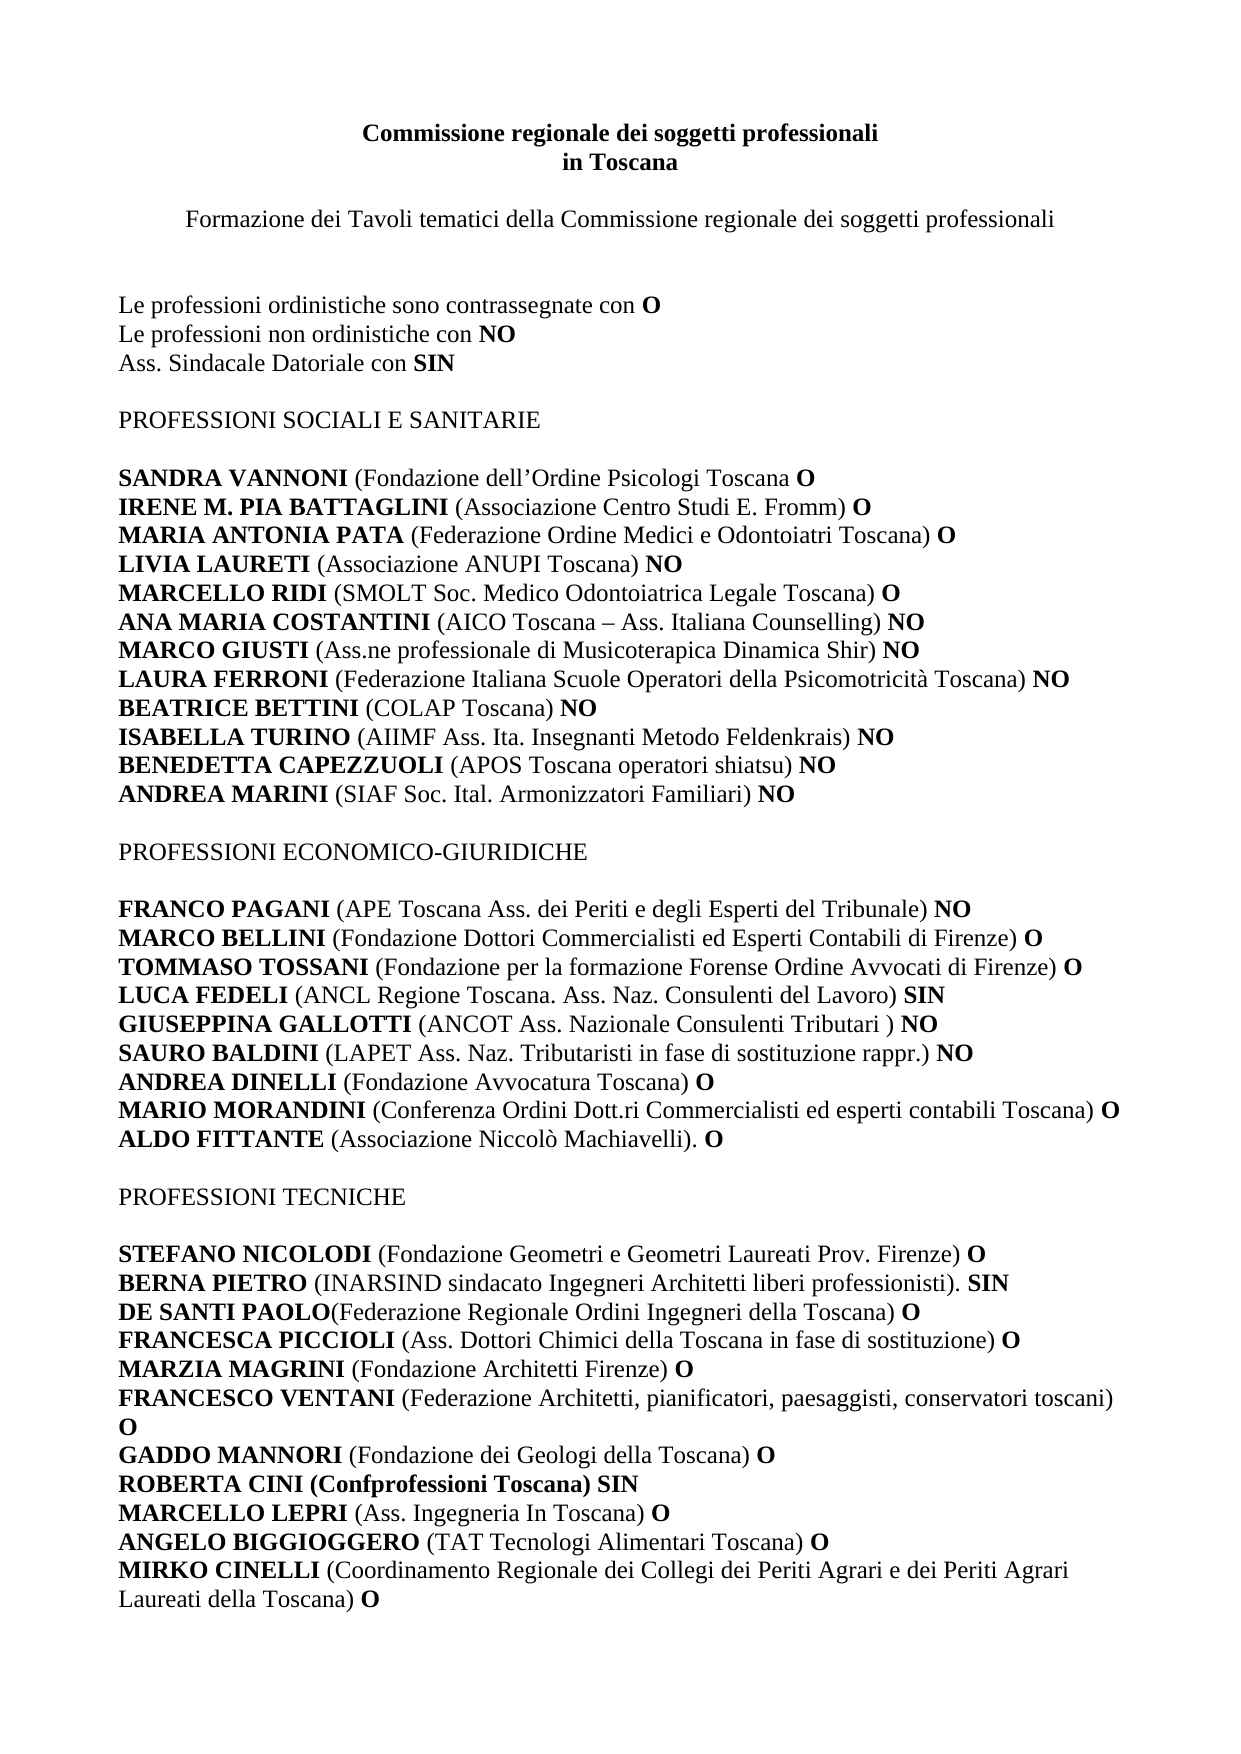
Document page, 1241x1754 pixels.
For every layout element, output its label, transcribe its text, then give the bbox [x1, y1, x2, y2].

text ALDO FITTANTE (Associazione Niccolò Machiavelli). O [118, 1124, 1122, 1153]
text Le professioni ordinistiche sono contrassegnate con O [118, 262, 1122, 319]
text PROFESSIONI ECONOMICO-GIURIDICHE [118, 837, 1122, 866]
text ANDREA MARINI (SIAF Soc. Ital. Armonizzatori Familiari) NO [118, 779, 1122, 808]
text GIUSEPPINA GALLOTTI (ANCOT Ass. Nazionale Consulenti Tributari ) NO [118, 1009, 1122, 1038]
text MARCELLO LEPRI (Ass. Ingegneria In Toscana) O [118, 1498, 1122, 1527]
text FRANCO PAGANI (APE Toscana Ass. dei Periti e degli Esperti del Tribunale) NO [118, 894, 1122, 923]
text Ass. Sindacale Datoriale con SIN [118, 348, 1122, 377]
text IRENE M. PIA BATTAGLINI (Associazione Centro Studi E. Fromm) O [118, 492, 1122, 521]
text PROFESSIONI TECNICHE [118, 1182, 1122, 1211]
text SAURO BALDINI (LAPET Ass. Naz. Tributaristi in fase di sostituzione rappr.) NO [118, 1038, 1122, 1067]
text STEFANO NICOLODI (Fondazione Geometri e Geometri Laureati Prov. Firenze) O [118, 1239, 1122, 1268]
text MARIA ANTONIA PATA (Federazione Ordine Medici e Odontoiatri Toscana) O [118, 521, 1122, 549]
text MARIO MORANDINI (Conferenza Ordini Dott.ri Commercialisti ed esperti contabili Toscana) O [118, 1096, 1122, 1124]
text BERNA PIETRO (INARSIND sindacato Ingegneri Architetti liberi professionisti). SIN [118, 1268, 1122, 1297]
text MARCO BELLINI (Fondazione Dottori Commercialisti ed Esperti Contabili di Firenze) O [118, 923, 1122, 952]
text PROFESSIONI SOCIALI E SANITARIE [118, 406, 1122, 434]
text TOMMASO TOSSANI (Fondazione per la formazione Forense Ordine Avvocati di Firenze) O [118, 952, 1122, 981]
text BEATRICE BETTINI (COLAP Toscana) NO [118, 693, 1122, 722]
text Commissione regionale dei soggetti professionali [118, 118, 1122, 147]
text FRANCESCO VENTANI (Federazione Architetti, pianificatori, paesaggisti, conservatori toscani) O [118, 1383, 1122, 1441]
text MARZIA MAGRINI (Fondazione Architetti Firenze) O [118, 1354, 1122, 1383]
text ANDREA DINELLI (Fondazione Avvocatura Toscana) O [118, 1067, 1122, 1096]
text LAURA FERRONI (Federazione Italiana Scuole Operatori della Psicomotricità Toscana) NO [118, 664, 1122, 693]
text ISABELLA TURINO (AIIMF Ass. Ita. Insegnanti Metodo Feldenkrais) NO [118, 722, 1122, 751]
text BENEDETTA CAPEZZUOLI (APOS Toscana operatori shiatsu) NO [118, 751, 1122, 779]
text Le professioni non ordinistiche con NO [118, 319, 1122, 348]
text MARCO GIUSTI (Ass.ne professionale di Musicoterapica Dinamica Shir) NO [118, 636, 1122, 664]
text FRANCESCA PICCIOLI (Ass. Dottori Chimici della Toscana in fase di sostituzione) O [118, 1326, 1122, 1354]
text in Toscana Formazione dei Tavoli tematici della Commissione regionale dei soggetti professionali [118, 147, 1122, 233]
text ANGELO BIGGIOGGERO (TAT Tecnologi Alimentari Toscana) O [118, 1527, 1122, 1556]
text LIVIA LAURETI (Associazione ANUPI Toscana) NO [118, 549, 1122, 578]
text LUCA FEDELI (ANCL Regione Toscana. Ass. Naz. Consulenti del Lavoro) SIN [118, 981, 1122, 1009]
text MIRKO CINELLI (Coordinamento Regionale dei Collegi dei Periti Agrari e dei Periti Agrari Laureati della Toscana) O [118, 1556, 1122, 1613]
text ROBERTA CINI (Confprofessioni Toscana) SIN [118, 1469, 1122, 1498]
text MARCELLO RIDI (SMOLT Soc. Medico Odontoiatrica Legale Toscana) O [118, 578, 1122, 607]
text ANA MARIA COSTANTINI (AICO Toscana – Ass. Italiana Counselling) NO [118, 607, 1122, 636]
text SANDRA VANNONI (Fondazione dell’Ordine Psicologi Toscana O [118, 463, 1122, 492]
text DE SANTI PAOLO(Federazione Regionale Ordini Ingegneri della Toscana) O [118, 1297, 1122, 1326]
text GADDO MANNORI (Fondazione dei Geologi della Toscana) O [118, 1441, 1122, 1469]
